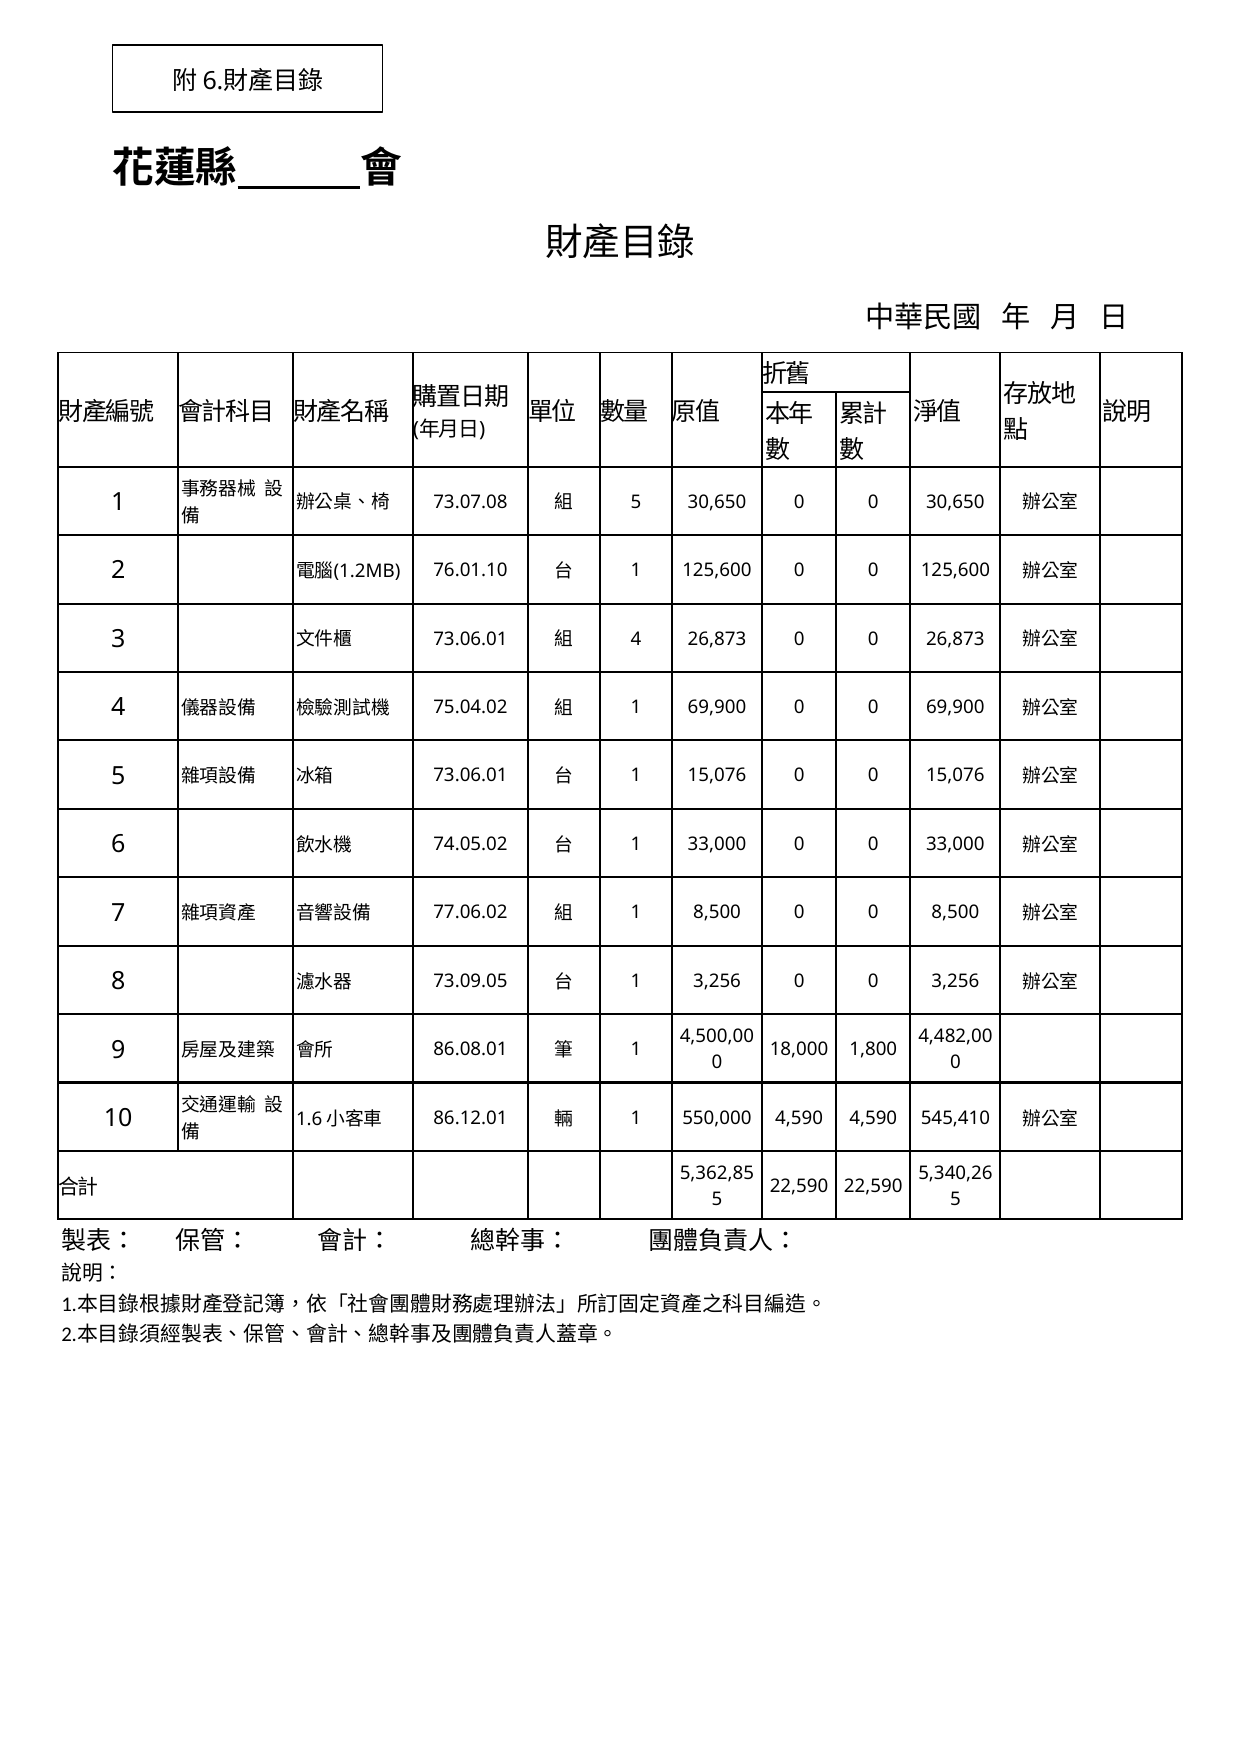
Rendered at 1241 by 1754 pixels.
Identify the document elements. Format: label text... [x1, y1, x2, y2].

table_cell [529, 1152, 599, 1218]
table_cell 1.6小客車 [294, 1084, 412, 1150]
table_cell 5,362,855 [673, 1152, 761, 1218]
table_cell 0 [837, 673, 909, 739]
table_header 會計科目 [179, 353, 292, 466]
table_cell 1 [601, 1015, 671, 1081]
table_header 數量 [601, 353, 671, 466]
table_cell [1101, 878, 1181, 944]
table_cell 1 [601, 947, 671, 1013]
text 財產目錄 [112, 202, 1128, 277]
table_cell 9 [59, 1015, 177, 1081]
table_cell 4,590 [837, 1084, 909, 1150]
table_cell 1 [601, 673, 671, 739]
table_cell 房屋及建築 [179, 1015, 292, 1081]
table_cell 累計數 [837, 393, 909, 466]
table_cell 73.09.05 [414, 947, 527, 1013]
table_cell 545,410 [911, 1084, 999, 1150]
table_cell 台 [529, 741, 599, 808]
table_cell 冰箱 [294, 741, 412, 808]
table_cell [1101, 1015, 1181, 1081]
table_cell 辦公室 [1001, 673, 1099, 739]
table_cell 33,000 [911, 810, 999, 876]
table_cell 辦公室 [1001, 536, 1099, 602]
table_cell 22,590 [837, 1152, 909, 1218]
table_cell 8 [59, 947, 177, 1013]
table_cell 台 [529, 536, 599, 602]
table_cell 33,000 [673, 810, 761, 876]
table_cell 0 [763, 673, 835, 739]
table_cell 3,256 [911, 947, 999, 1013]
table_cell 組 [529, 605, 599, 671]
table_cell 交通運輸 設備 [179, 1084, 292, 1150]
table_cell 事務器械 設備 [179, 468, 292, 534]
text 花蓮縣 會 [112, 127, 1128, 202]
table_cell 4 [601, 605, 671, 671]
table_cell 台 [529, 810, 599, 876]
table_cell 合計 [59, 1152, 292, 1218]
table_cell 73.06.01 [414, 741, 527, 808]
table_cell [1101, 1152, 1181, 1218]
table_cell 30,650 [673, 468, 761, 534]
table_cell 輛 [529, 1084, 599, 1150]
table_cell 0 [763, 468, 835, 534]
table_cell 4,500,000 [673, 1015, 761, 1081]
table_cell 辦公室 [1001, 878, 1099, 944]
table_cell 86.12.01 [414, 1084, 527, 1150]
table_cell 5 [59, 741, 177, 808]
table_cell 15,076 [911, 741, 999, 808]
table_cell 製表： 保管： 會計： 總幹事： 團體負責人： 說明： 1.本目錄根據財產登記簿，依「社會團體財務處理辦法」所訂固定資產之科目編造。 2.本目錄須經製表、保管、會計、總幹事及團體負責人蓋章。 [58, 1220, 1182, 1347]
table_cell 組 [529, 878, 599, 944]
table_header 淨值 [911, 353, 999, 466]
table_cell 雜項設備 [179, 741, 292, 808]
table_cell 125,600 [673, 536, 761, 602]
table_cell 74.05.02 [414, 810, 527, 876]
table_cell [1101, 741, 1181, 808]
table_header 說明 [1101, 353, 1181, 466]
table_cell 0 [763, 741, 835, 808]
table_cell 組 [529, 673, 599, 739]
table_cell 1 [59, 468, 177, 534]
table_cell 73.06.01 [414, 605, 527, 671]
table_cell 0 [763, 947, 835, 1013]
table_cell 筆 [529, 1015, 599, 1081]
text 中華民國 年 月 日 [112, 277, 1128, 352]
table_header 原值 [673, 353, 761, 466]
table_cell [1001, 1152, 1099, 1218]
table_header 單位 [529, 353, 599, 466]
table_cell [179, 536, 292, 602]
table_cell 6 [59, 810, 177, 876]
table_cell 26,873 [911, 605, 999, 671]
table_cell 18,000 [763, 1015, 835, 1081]
table_cell 0 [837, 878, 909, 944]
table_cell 550,000 [673, 1084, 761, 1150]
table_cell [1001, 1015, 1099, 1081]
table_cell 電腦(1.2MB) [294, 536, 412, 602]
table_cell 1,800 [837, 1015, 909, 1081]
table_header 存放地點 [1001, 353, 1099, 466]
table_cell 飲水機 [294, 810, 412, 876]
table_cell 辦公室 [1001, 468, 1099, 534]
table_cell 125,600 [911, 536, 999, 602]
table_cell 0 [763, 536, 835, 602]
table_header 購置日期 (年月日) [414, 353, 527, 466]
table_cell 26,873 [673, 605, 761, 671]
table_cell 0 [763, 878, 835, 944]
table_cell 3,256 [673, 947, 761, 1013]
table_cell 69,900 [911, 673, 999, 739]
subtitle 附6.財產目錄 [127, 60, 368, 97]
table_cell 雜項資產 [179, 878, 292, 944]
table_cell 8,500 [673, 878, 761, 944]
table_cell [1101, 810, 1181, 876]
table_cell [179, 810, 292, 876]
table_cell [1101, 1084, 1181, 1150]
table_cell 0 [837, 468, 909, 534]
table_cell 組 [529, 468, 599, 534]
table_header 財產名稱 [294, 353, 412, 466]
table_cell [414, 1152, 527, 1218]
table_cell [179, 947, 292, 1013]
table_cell 1 [601, 741, 671, 808]
table_cell 辦公室 [1001, 741, 1099, 808]
table_cell 1 [601, 1084, 671, 1150]
table_cell 會所 [294, 1015, 412, 1081]
table_cell 1 [601, 810, 671, 876]
table_cell 69,900 [673, 673, 761, 739]
table_cell 15,076 [673, 741, 761, 808]
table_cell 0 [763, 605, 835, 671]
table_header 財產編號 [59, 353, 177, 466]
table_cell 辦公桌、椅 [294, 468, 412, 534]
table_cell 77.06.02 [414, 878, 527, 944]
table_cell 4 [59, 673, 177, 739]
table_cell 5 [601, 468, 671, 534]
table_cell 0 [763, 810, 835, 876]
table_cell 1 [601, 536, 671, 602]
table_cell 1 [601, 878, 671, 944]
table_cell 儀器設備 [179, 673, 292, 739]
table_cell 22,590 [763, 1152, 835, 1218]
table_cell [1101, 673, 1181, 739]
table_cell 7 [59, 878, 177, 944]
table_cell 86.08.01 [414, 1015, 527, 1081]
table_cell [179, 605, 292, 671]
table_cell 0 [837, 536, 909, 602]
table_cell 76.01.10 [414, 536, 527, 602]
table_cell 10 [59, 1084, 177, 1150]
table_cell 辦公室 [1001, 605, 1099, 671]
table_cell 75.04.02 [414, 673, 527, 739]
table_cell 2 [59, 536, 177, 602]
table_cell 0 [837, 605, 909, 671]
table_cell 音響設備 [294, 878, 412, 944]
table_cell 0 [837, 947, 909, 1013]
table_cell 4,590 [763, 1084, 835, 1150]
table_cell 0 [837, 741, 909, 808]
table_cell 0 [837, 810, 909, 876]
table_cell [1101, 947, 1181, 1013]
table_cell 辦公室 [1001, 1084, 1099, 1150]
table_cell 30,650 [911, 468, 999, 534]
table_cell [601, 1152, 671, 1218]
table_cell 辦公室 [1001, 810, 1099, 876]
table_cell 3 [59, 605, 177, 671]
table_cell 本年數 [763, 393, 835, 466]
table_cell 文件櫃 [294, 605, 412, 671]
table_cell [294, 1152, 412, 1218]
table_cell [1101, 468, 1181, 534]
table_cell 辦公室 [1001, 947, 1099, 1013]
table_cell 4,482,000 [911, 1015, 999, 1081]
table_cell 濾水器 [294, 947, 412, 1013]
table_header 折舊 [763, 353, 909, 391]
table_cell 檢驗測試機 [294, 673, 412, 739]
table_cell 台 [529, 947, 599, 1013]
table_cell 73.07.08 [414, 468, 527, 534]
table_cell [1101, 536, 1181, 602]
table_cell 8,500 [911, 878, 999, 944]
table_cell [1101, 605, 1181, 671]
table_cell 5,340,265 [911, 1152, 999, 1218]
